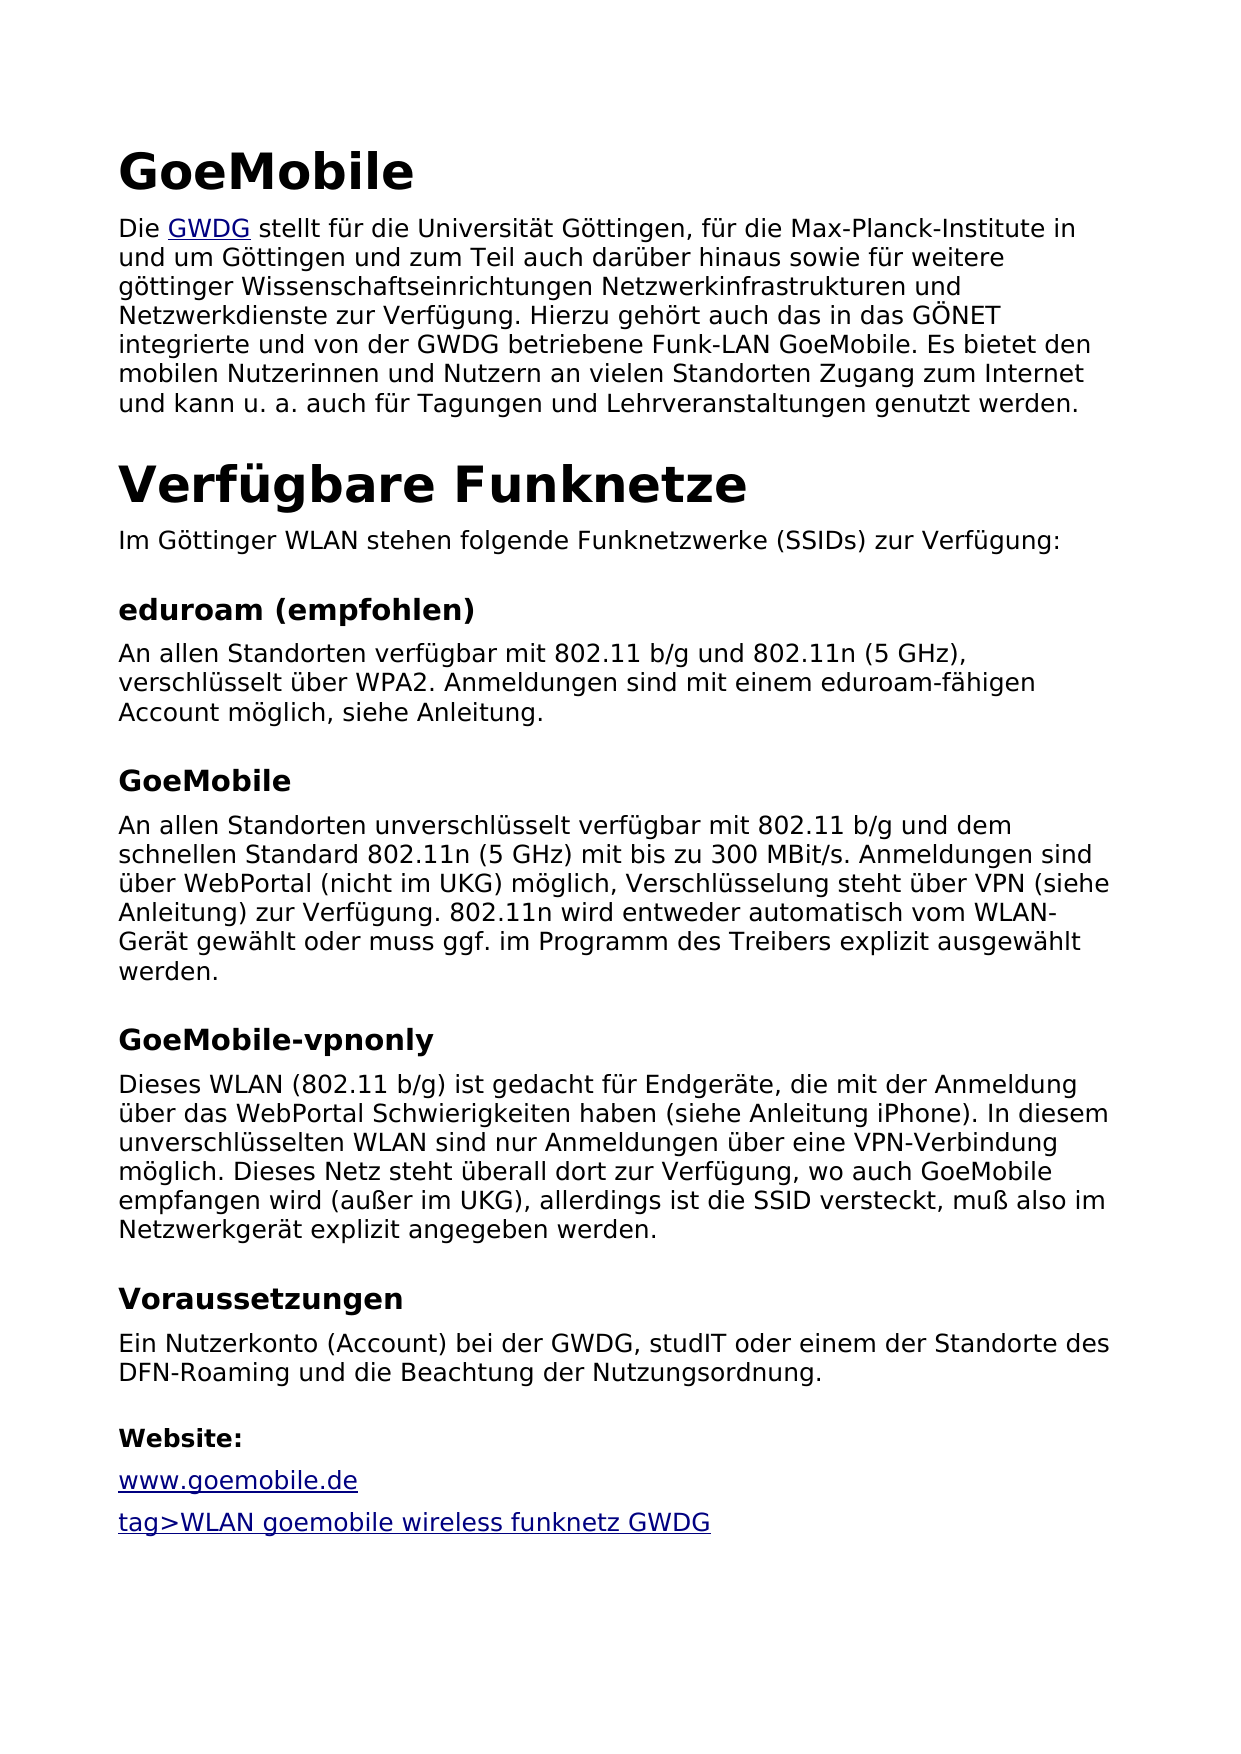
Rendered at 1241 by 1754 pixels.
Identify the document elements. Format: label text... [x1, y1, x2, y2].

subtitle Website: [118, 1424, 1122, 1454]
subtitle eduroam (empfohlen) [118, 593, 1122, 627]
text tag>WLAN goemobile wireless funknetz GWDG [118, 1508, 1122, 1537]
subtitle Voraussetzungen [118, 1282, 1122, 1316]
text An allen Standorten verfügbar mit 802.11 b/g und 802.11n (5 GHz), verschlüsselt über WPA2. Anmeldungen sind mit einem eduroam-fähigen Account möglich, siehe Anleitung. [118, 639, 1122, 727]
subtitle GoeMobile [118, 764, 1122, 798]
text Dieses WLAN (802.11 b/g) ist gedacht für Endgeräte, die mit der Anmeldung über das WebPortal Schwierigkeiten haben (siehe Anleitung iPhone). In diesem unverschlüsselten WLAN sind nur Anmeldungen über eine VPN-Verbindung möglich. Dieses Netz steht überall dort zur Verfügung, wo auch GoeMobile empfangen wird (außer im UKG), allerdings ist die SSID versteckt, muß also im Netzwerkgerät explizit angegeben werden. [118, 1070, 1122, 1245]
text www.goemobile.de [118, 1466, 1122, 1495]
text An allen Standorten unverschlüsselt verfügbar mit 802.11 b/g und dem schnellen Standard 802.11n (5 GHz) mit bis zu 300 MBit/s. Anmeldungen sind über WebPortal (nicht im UKG) möglich, Verschlüsselung steht über VPN (siehe Anleitung) zur Verfügung. 802.11n wird entweder automatisch vom WLAN-Gerät gewählt oder muss ggf. im Programm des Treibers explizit ausgewählt werden. [118, 811, 1122, 986]
text Im Göttinger WLAN stehen folgende Funknetzwerke (SSIDs) zur Verfügung: [118, 526, 1122, 555]
text Ein Nutzerkonto (Account) bei der GWDG, studIT oder einem der Standorte des DFN-Roaming und die Beachtung der Nutzungsordnung. [118, 1329, 1122, 1387]
subtitle GoeMobile-vpnonly [118, 1023, 1122, 1057]
subtitle GoeMobile [118, 143, 1122, 201]
text Die GWDG stellt für die Universität Göttingen, für die Max-Planck-Institute in und um Göttingen und zum Teil auch darüber hinaus sowie für weitere göttinger Wissenschaftseinrichtungen Netzwerkinfrastrukturen und Netzwerkdienste zur Verfügung. Hierzu gehört auch das in das GÖNET integrierte und von der GWDG betriebene Funk-LAN GoeMobile. Es bietet den mobilen Nutzerinnen und Nutzern an vielen Standorten Zugang zum Internet und kann u. a. auch für Tagungen und Lehrveranstaltungen genutzt werden. [118, 214, 1122, 418]
subtitle Verfügbare Funknetze [118, 456, 1122, 514]
